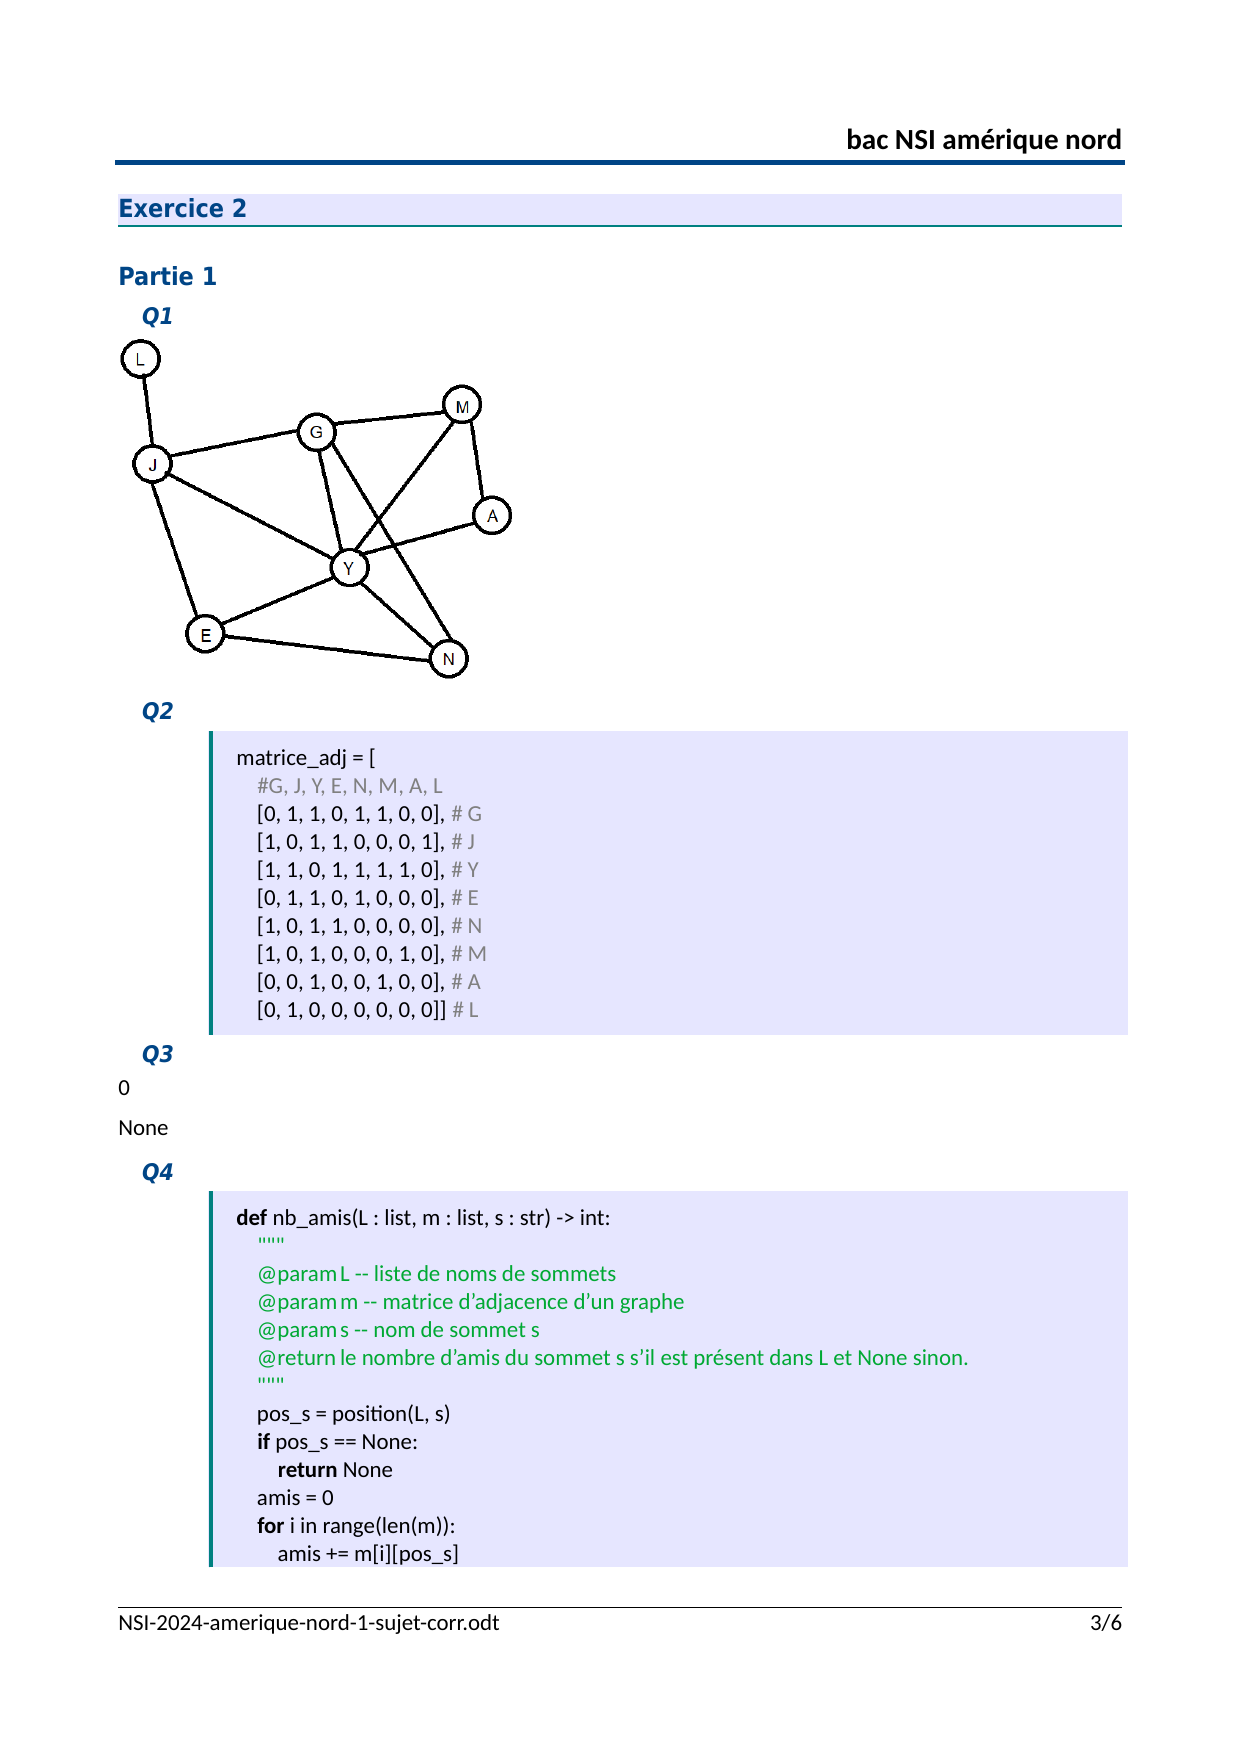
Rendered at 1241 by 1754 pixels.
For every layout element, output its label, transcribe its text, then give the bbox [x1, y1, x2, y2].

text """ [213, 1371, 1128, 1399]
text [1, 1, 0, 1, 1, 1, 1, 0], # Y [213, 855, 1128, 883]
text #G, J, Y, E, N, M, A, L [213, 771, 1128, 799]
text @param m -- matrice d’adjacence d’un graphe [213, 1287, 1128, 1315]
text [0, 1, 1, 0, 1, 0, 0, 0], # E [213, 883, 1128, 911]
subtitle Exercice 2 [118, 194, 1122, 225]
text """ [213, 1231, 1128, 1259]
text pos_s = position(L, s) [213, 1399, 1128, 1427]
subtitle Q4 [142, 1159, 1122, 1186]
text [0, 1, 1, 0, 1, 1, 0, 0], # G [213, 799, 1128, 827]
text @return le nombre d’amis du sommet s s’il est présent dans L et None sinon. [213, 1343, 1128, 1371]
text @param s -- nom de sommet s [213, 1315, 1128, 1343]
text [1, 0, 1, 0, 0, 0, 1, 0], # M [213, 939, 1128, 967]
text None [118, 1113, 1122, 1141]
subtitle Q1 [142, 303, 1122, 330]
text [1, 0, 1, 1, 0, 0, 0, 0], # N [213, 911, 1128, 939]
text @param L -- liste de noms de sommets [213, 1259, 1128, 1287]
subtitle Partie 1 [118, 262, 1122, 291]
text [1, 0, 1, 1, 0, 0, 0, 1], # J [213, 827, 1128, 855]
text 0 [118, 1073, 1122, 1101]
text for i in range(len(m)): [213, 1511, 1128, 1539]
text amis += m[i][pos_s] [213, 1539, 1128, 1567]
text if pos_s == None: [213, 1427, 1128, 1455]
subtitle Q2 [142, 698, 1122, 725]
subtitle Q3 [142, 1041, 1122, 1067]
text matrice_adj = [ [213, 731, 1128, 771]
text [0, 0, 1, 0, 0, 1, 0, 0], # A [213, 967, 1128, 995]
text [0, 1, 0, 0, 0, 0, 0, 0]] # L [213, 995, 1128, 1035]
text amis = 0 [213, 1483, 1128, 1511]
text return None [213, 1455, 1128, 1483]
picture [118, 335, 517, 681]
text def nb_amis(L : list, m : list, s : str) -> int: [213, 1191, 1128, 1231]
